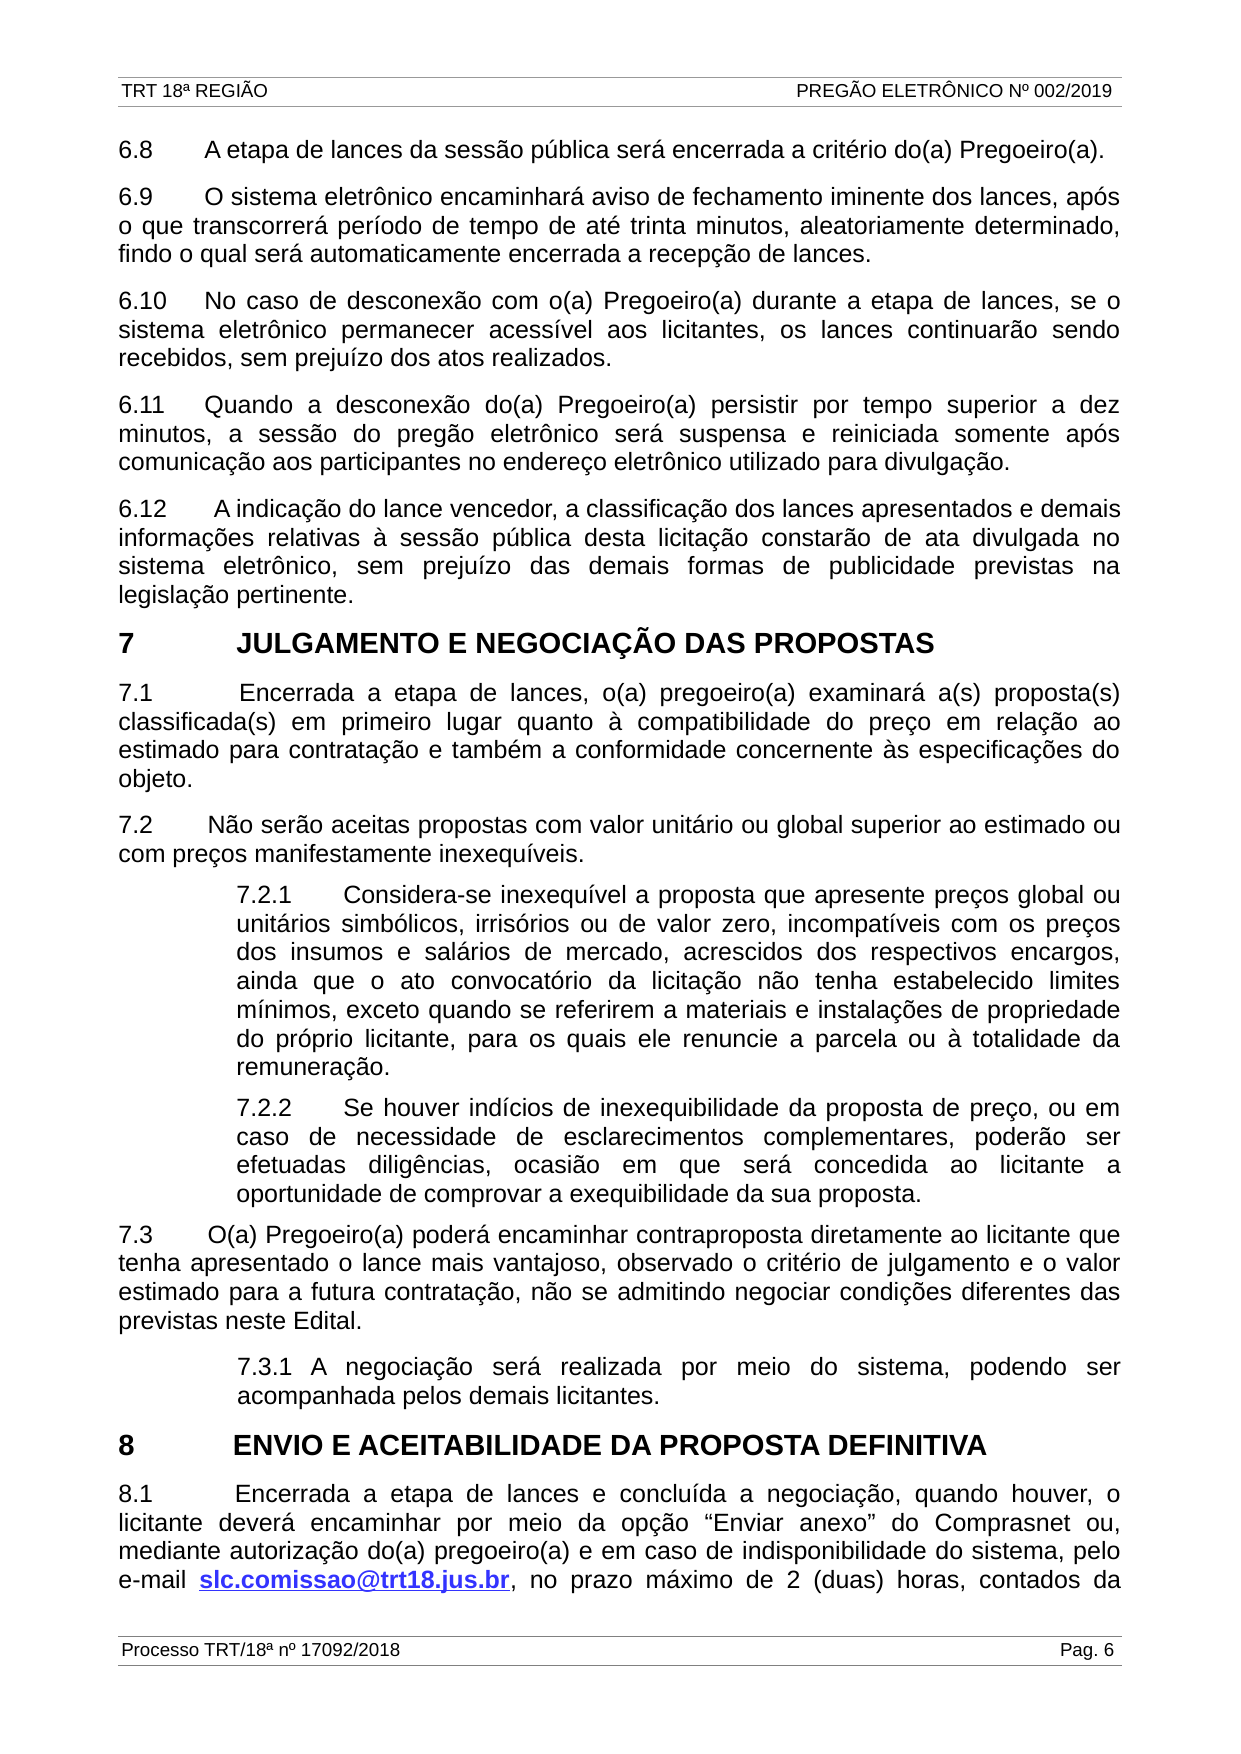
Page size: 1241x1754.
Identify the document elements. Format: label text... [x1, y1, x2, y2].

text 7 JULGAMENTO E NEGOCIAÇÃO DAS PROPOSTAS [118, 627, 1122, 660]
text 6.11 Quando a desconexão do(a) Pregoeiro(a) persistir por tempo superior a dez minutos, a sessão do pregão eletrônico será suspensa e reiniciada somente após comunicação aos participantes no endereço eletrônico utilizado para divulgação. [118, 390, 1122, 476]
text 7.3.1 A negociação será realizada por meio do sistema, podendo ser acompanhada pelos demais licitantes. [237, 1352, 1122, 1410]
text 7.2.1 Considera-se inexequível a proposta que apresente preços global ou unitários simbólicos, irrisórios ou de valor zero, incompatíveis com os preços dos insumos e salários de mercado, acrescidos dos respectivos encargos, ainda que o ato convocatório da licitação não tenha estabelecido limites mínimos, exceto quando se referirem a materiais e instalações de propriedade do próprio licitante, para os quais ele renuncie a parcela ou à totalidade da remuneração. [236, 880, 1122, 1081]
text 7.2 Não serão aceitas propostas com valor unitário ou global superior ao estimado ou com preços manifestamente inexequíveis. [118, 811, 1122, 868]
text 7.1 Encerrada a etapa de lances, o(a) pregoeiro(a) examinará a(s) proposta(s) classificada(s) em primeiro lugar quanto à compatibilidade do preço em relação ao estimado para contratação e também a conformidade concernente às especificações do objeto. [118, 678, 1122, 793]
text 6.10 No caso de desconexão com o(a) Pregoeiro(a) durante a etapa de lances, se o sistema eletrônico permanecer acessível aos licitantes, os lances continuarão sendo recebidos, sem prejuízo dos atos realizados. [118, 286, 1122, 372]
text 7.3 O(a) Pregoeiro(a) poderá encaminhar contraproposta diretamente ao licitante que tenha apresentado o lance mais vantajoso, observado o critério de julgamento e o valor estimado para a futura contratação, não se admitindo negociar condições diferentes das previstas neste Edital. [118, 1219, 1122, 1334]
text 7.2.2 Se houver indícios de inexequibilidade da proposta de preço, ou em caso de necessidade de esclarecimentos complementares, poderão ser efetuadas diligências, ocasião em que será concedida ao licitante a oportunidade de comprovar a exequibilidade da sua proposta. [236, 1093, 1122, 1208]
text 8 ENVIO E ACEITABILIDADE DA PROPOSTA DEFINITIVA [118, 1427, 1122, 1461]
text 6.12 A indicação do lance vencedor, a classificação dos lances apresentados e demais informações relativas à sessão pública desta licitação constarão de ata divulgada no sistema eletrônico, sem prejuízo das demais formas de publicidade previstas na legislação pertinente. [118, 494, 1122, 609]
text 6.8 A etapa de lances da sessão pública será encerrada a critério do(a) Pregoeiro(a). [118, 136, 1122, 164]
text 8.1 Encerrada a etapa de lances e concluída a negociação, quando houver, o licitante deverá encaminhar por meio da opção “Enviar anexo” do Comprasnet ou, mediante autorização do(a) pregoeiro(a) e em caso de indisponibilidade do sistema, pelo e-mail slc.comissao@trt18.jus.br, no prazo máximo de 2 (duas) horas, contados da [118, 1479, 1122, 1594]
text 6.9 O sistema eletrônico encaminhará aviso de fechamento iminente dos lances, após o que transcorrerá período de tempo de até trinta minutos, aleatoriamente determinado, findo o qual será automaticamente encerrada a recepção de lances. [118, 182, 1122, 268]
